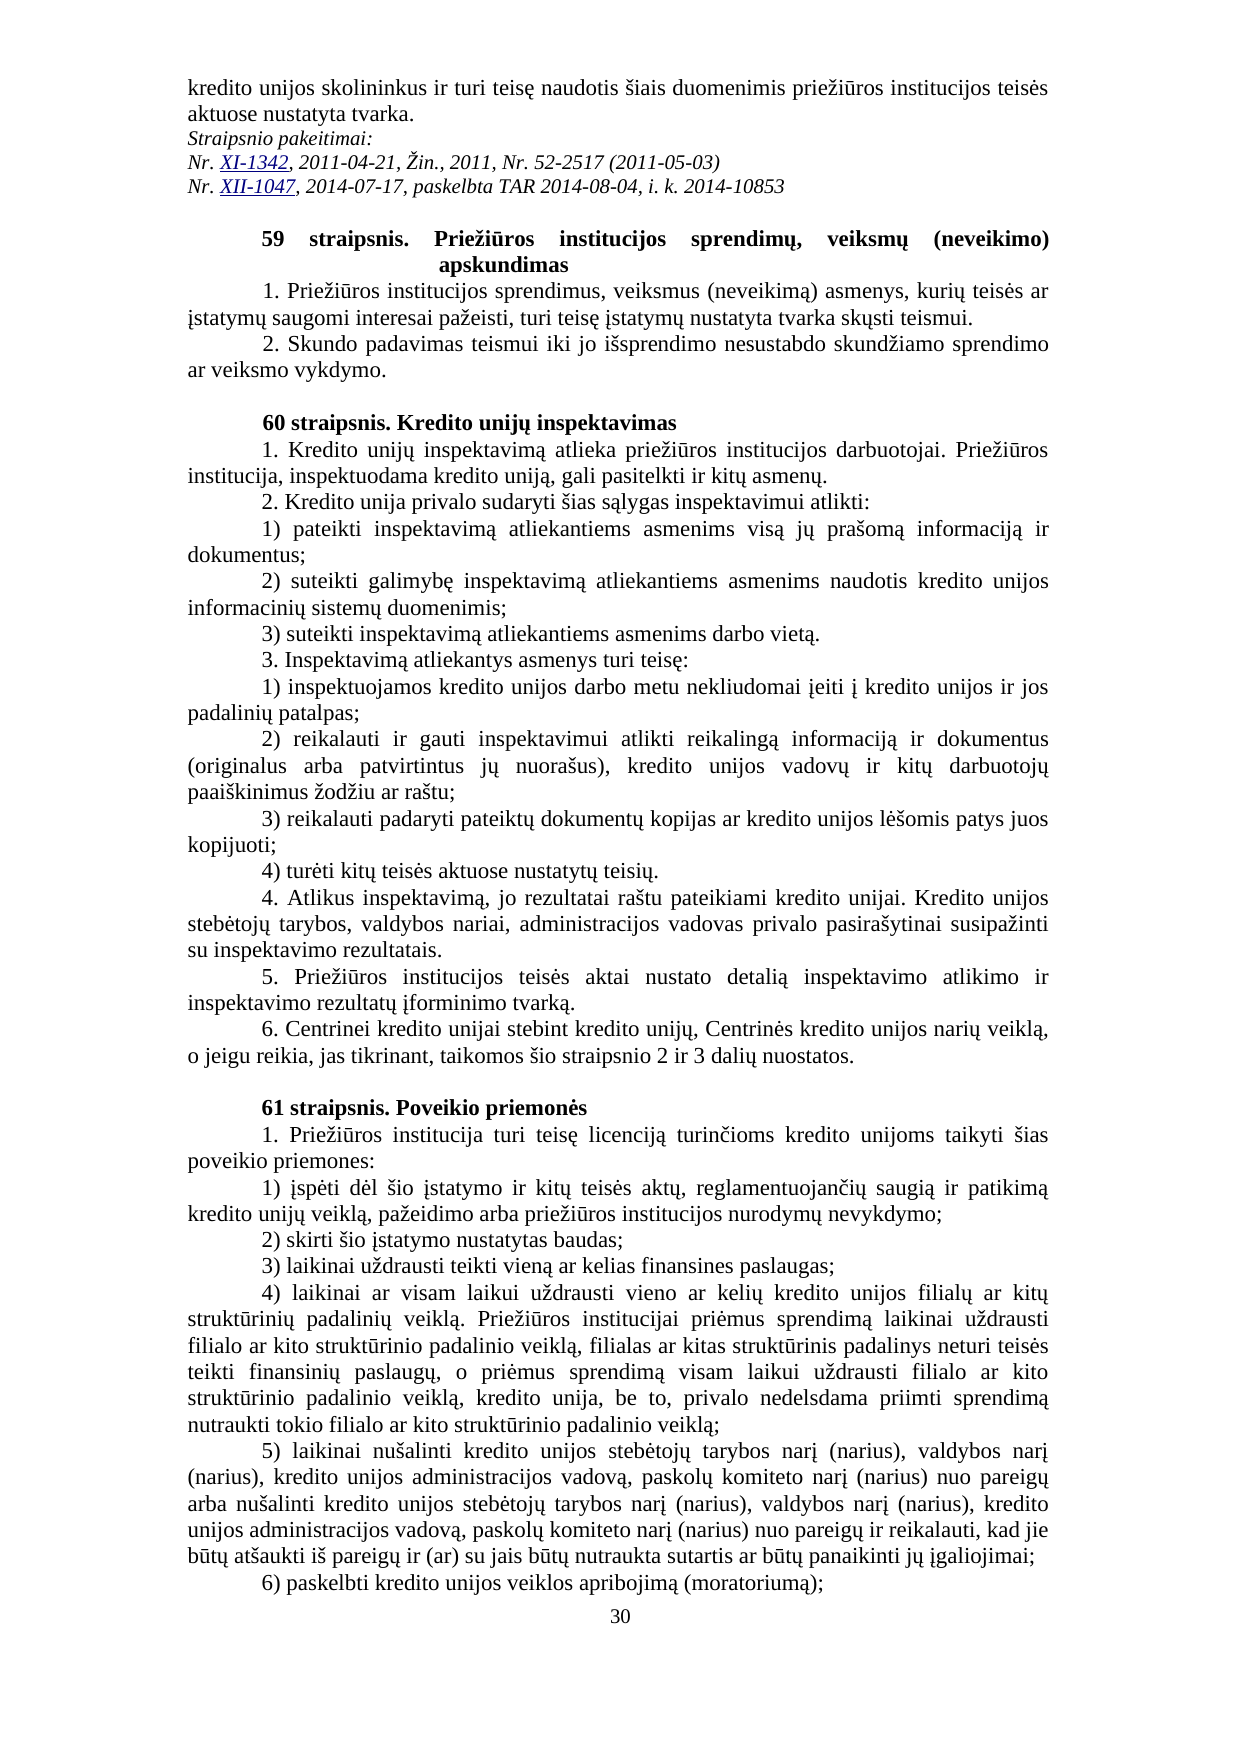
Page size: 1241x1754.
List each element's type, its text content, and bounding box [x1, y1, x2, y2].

text 4) laikinai ar visam laikui uždrausti vieno ar kelių kredito unijos filialų ar kitų struktūrinių padalinių veiklą. Priežiūros institucijai priėmus sprendimą laikinai uždrausti filialo ar kito struktūrinio padalinio veiklą, filialas ar kitas struktūrinis padalinys neturi teisės teikti finansinių paslaugų, o priėmus sprendimą visam laikui uždrausti filialo ar kito struktūrinio padalinio veiklą, kredito unija, be to, privalo nedelsdama priimti sprendimą nutraukti tokio filialo ar kito struktūrinio padalinio veiklą; [187, 1279, 1050, 1437]
text 1. Priežiūros institucija turi teisę licenciją turinčioms kredito unijoms taikyti šias poveikio priemones: [187, 1121, 1050, 1173]
text 1) pateikti inspektavimą atliekantiems asmenims visą jų prašomą informaciją ir dokumentus; [187, 515, 1050, 567]
text 1. Kredito unijų inspektavimą atlieka priežiūros institucijos darbuotojai. Priežiūros institucija, inspektuodama kredito uniją, gali pasitelkti ir kitų asmenų. [187, 436, 1050, 488]
text 2. Skundo padavimas teismui iki jo išsprendimo nesustabdo skundžiamo sprendimo ar veiksmo vykdymo. [187, 330, 1050, 383]
text 1. Priežiūros institucijos sprendimus, veiksmus (neveikimą) asmenys, kurių teisės ar įstatymų saugomi interesai pažeisti, turi teisę įstatymų nustatyta tvarka skųsti teismui. [187, 277, 1050, 330]
text 60 straipsnis. Kredito unijų inspektavimas [187, 409, 1050, 436]
text Straipsnio pakeitimai: [187, 126, 1050, 150]
text 59 straipsnis. Priežiūros institucijos sprendimų, veiksmų (neveikimo) apskundimas [261, 225, 1050, 277]
text Nr. XI-1342, 2011-04-21, Žin., 2011, Nr. 52-2517 (2011-05-03) [187, 150, 1053, 174]
text 4) turėti kitų teisės aktuose nustatytų teisių. [187, 857, 1050, 884]
text 61 straipsnis. Poveikio priemonės [187, 1094, 1050, 1121]
text 5. Priežiūros institucijos teisės aktai nustato detalią inspektavimo atlikimo ir inspektavimo rezultatų įforminimo tvarką. [187, 963, 1050, 1015]
text 2) suteikti galimybę inspektavimą atliekantiems asmenims naudotis kredito unijos informacinių sistemų duomenimis; [187, 567, 1050, 620]
text 3) suteikti inspektavimą atliekantiems asmenims darbo vietą. [187, 620, 1050, 646]
text 1) įspėti dėl šio įstatymo ir kitų teisės aktų, reglamentuojančių saugią ir patikimą kredito unijų veiklą, pažeidimo arba priežiūros institucijos nurodymų nevykdymo; [187, 1173, 1050, 1226]
text 6. Centrinei kredito unijai stebint kredito unijų, Centrinės kredito unijos narių veiklą, o jeigu reikia, jas tikrinant, taikomos šio straipsnio 2 ir 3 dalių nuostatos. [187, 1015, 1050, 1068]
text 2) skirti šio įstatymo nustatytas baudas; [187, 1226, 1050, 1253]
text kredito unijos skolininkus ir turi teisę naudotis šiais duomenimis priežiūros institucijos teisės aktuose nustatyta tvarka. [187, 73, 1050, 126]
text Nr. XII-1047, 2014-07-17, paskelbta TAR 2014-08-04, i. k. 2014-10853 [187, 174, 1050, 198]
text 3) laikinai uždrausti teikti vieną ar kelias finansines paslaugas; [187, 1253, 1050, 1279]
text 4. Atlikus inspektavimą, jo rezultatai raštu pateikiami kredito unijai. Kredito unijos stebėtojų tarybos, valdybos nariai, administracijos vadovas privalo pasirašytinai susipažinti su inspektavimo rezultatais. [187, 884, 1050, 963]
text 5) laikinai nušalinti kredito unijos stebėtojų tarybos narį (narius), valdybos narį (narius), kredito unijos administracijos vadovą, paskolų komiteto narį (narius) nuo pareigų arba nušalinti kredito unijos stebėtojų tarybos narį (narius), valdybos narį (narius), kredito unijos administracijos vadovą, paskolų komiteto narį (narius) nuo pareigų ir reikalauti, kad jie būtų atšaukti iš pareigų ir (ar) su jais būtų nutraukta sutartis ar būtų panaikinti jų įgaliojimai; [187, 1437, 1050, 1569]
text 6) paskelbti kredito unijos veiklos apribojimą (moratoriumą); [187, 1569, 1050, 1595]
text 1) inspektuojamos kredito unijos darbo metu nekliudomai įeiti į kredito unijos ir jos padalinių patalpas; [187, 673, 1050, 726]
text 3) reikalauti padaryti pateiktų dokumentų kopijas ar kredito unijos lėšomis patys juos kopijuoti; [187, 804, 1050, 857]
text 2. Kredito unija privalo sudaryti šias sąlygas inspektavimui atlikti: [187, 488, 1050, 515]
text 2) reikalauti ir gauti inspektavimui atlikti reikalingą informaciją ir dokumentus (originalus arba patvirtintus jų nuorašus), kredito unijos vadovų ir kitų darbuotojų paaiškinimus žodžiu ar raštu; [187, 726, 1050, 804]
text 3. Inspektavimą atliekantys asmenys turi teisę: [187, 646, 1050, 673]
